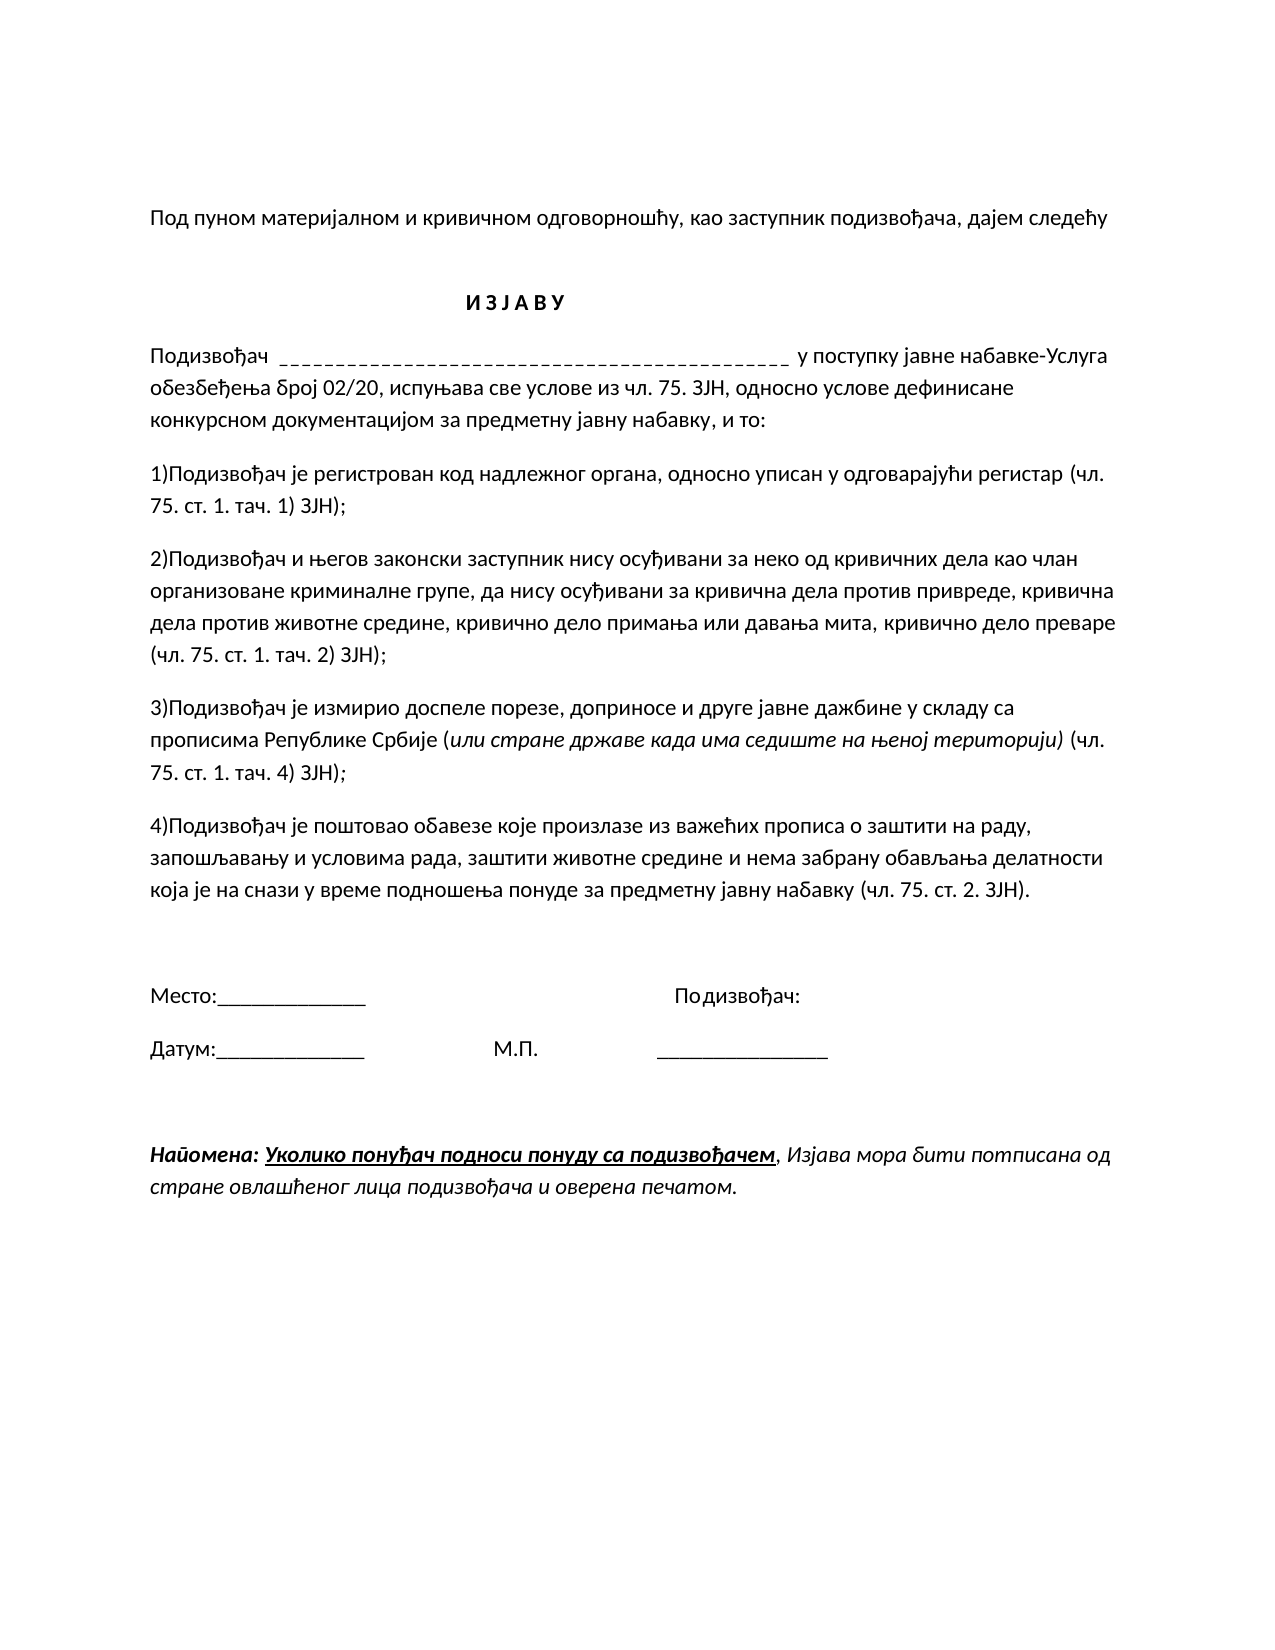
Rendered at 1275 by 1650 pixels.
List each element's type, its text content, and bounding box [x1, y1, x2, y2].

text 1)Подизвођач је регистрован код надлежног органа, односно уписан у одговарајући регистар (чл. 75. ст. 1. тач. 1) ЗЈН); [150, 459, 1125, 519]
text Напомена: Уколико понуђач подноси понуду са подизвођачем, Изјава мора бити потписана од стране овлашћеног лица подизвођача и оверена печатом. [150, 1140, 1125, 1201]
text Место:_____________ Подизвођач: [150, 981, 1125, 1009]
text Датум:_____________ М.П. _______________ [150, 1034, 1125, 1062]
text Подизвођач _____________________________________________ у поступку јавне набавке-Услуга обезбеђења број 02/20, испуњава све услове из чл. 75. ЗЈН, односно услове дефинисане конкурсном документацијом за предметну јавну набавку, и то: [150, 341, 1125, 434]
text Под пуном материјалном и кривичном одговорношћу, као заступник подизвођача, дајем следећу [150, 203, 1125, 263]
text 3)Подизвођач је измирио доспеле порезе, доприносе и друге јавне дажбине у складу са прописима Републике Србије (или стране државе када има седиште на њеној територији) (чл. 75. ст. 1. тач. 4) ЗЈН); [150, 693, 1125, 786]
text И З Ј А В У [150, 288, 1125, 316]
text 2)Подизвођач и његов законски заступник нису осуђивани за неко од кривичних дела као члан организоване криминалне групе, да нису осуђивани за кривична дела против привреде, кривична дела против животне средине, кривично дело примања или давања мита, кривично дело преваре (чл. 75. ст. 1. тач. 2) ЗЈН); [150, 544, 1125, 668]
text 4)Подизвођач је поштовао обавезе које произлазе из важећих прописа о заштити на раду, запошљавању и условима рада, заштити животне средине и нема забрану обављања делатности која је на снази у време подношења понуде за предметну јавну набавку (чл. 75. ст. 2. ЗЈН). [150, 811, 1125, 903]
